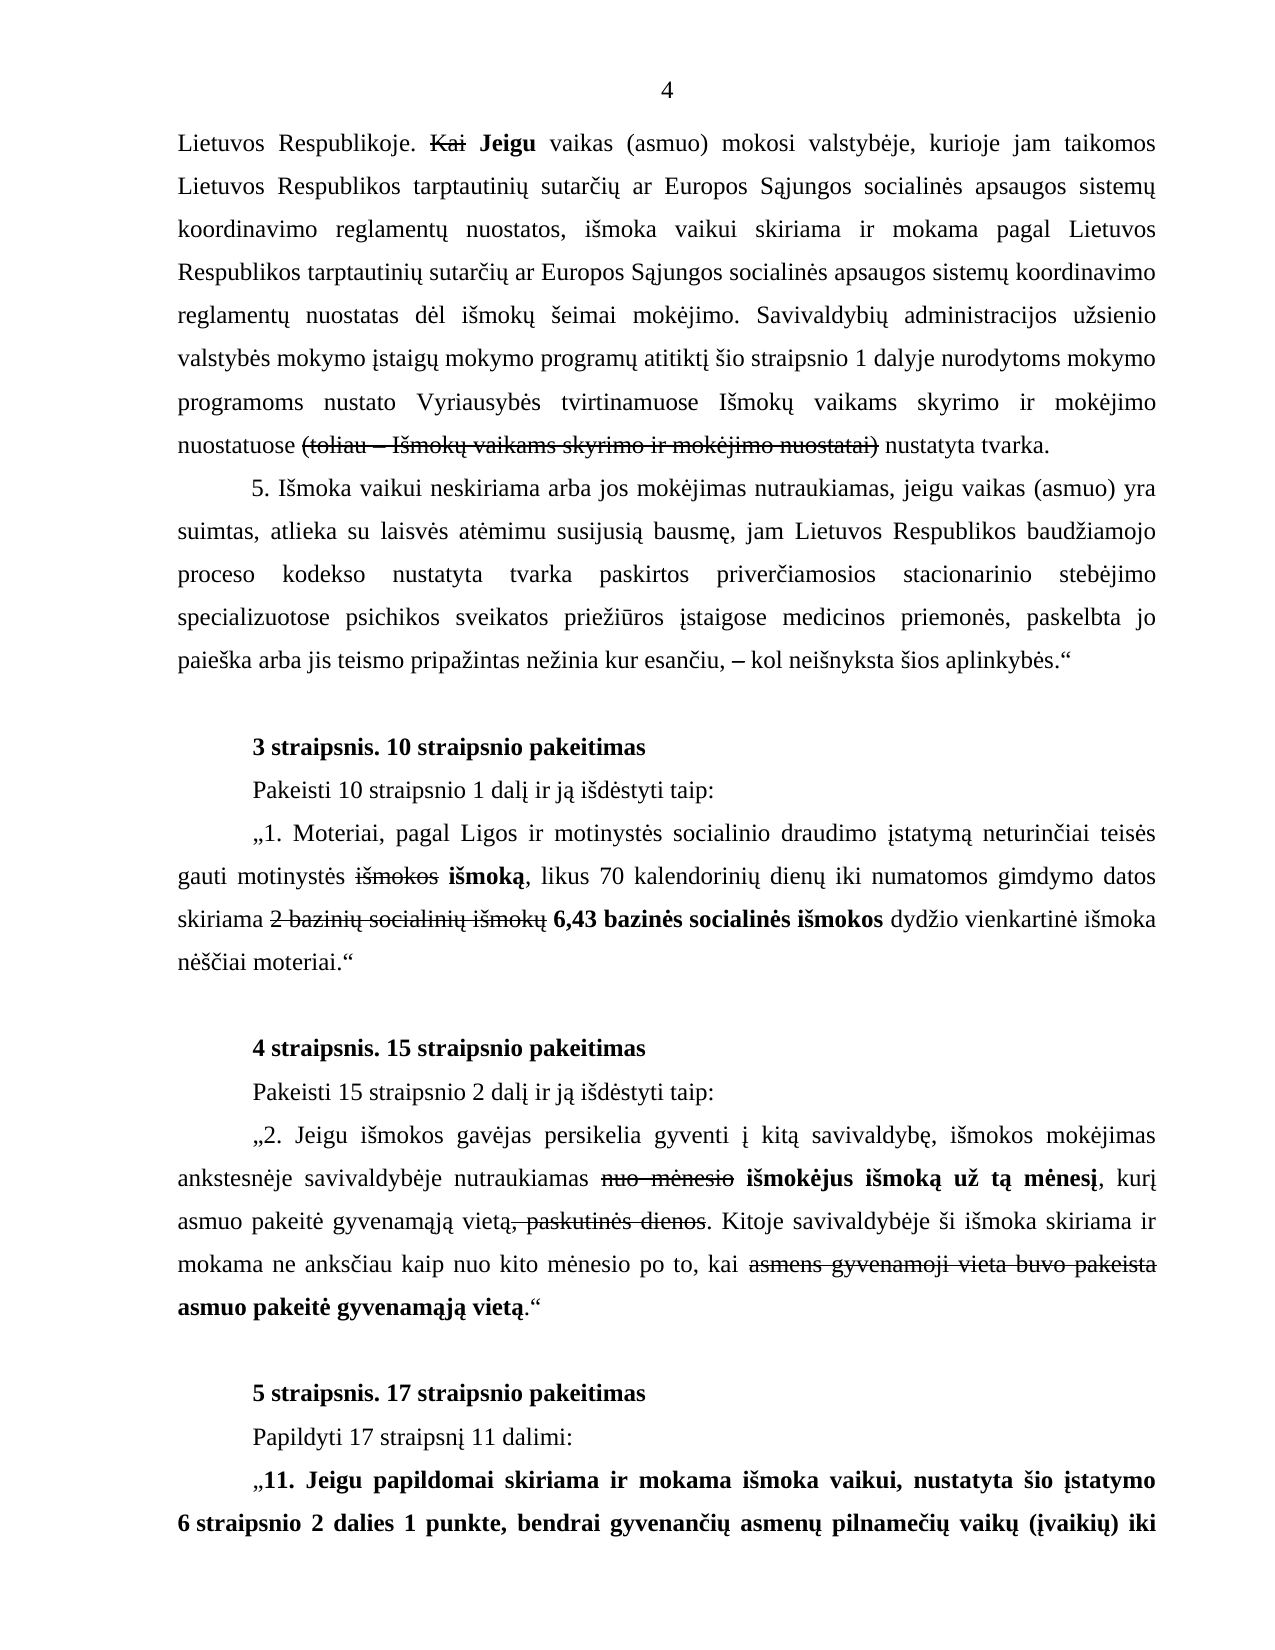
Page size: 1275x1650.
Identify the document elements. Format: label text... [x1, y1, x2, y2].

text „11. Jeigu papildomai skiriama ir mokama išmoka vaikui, nustatyta šio įstatymo 6 straipsnio 2 dalies 1 punkte, bendrai gyvenančių asmenų pilnamečių vaikų (įvaikių) iki [177, 1465, 1157, 1537]
text Lietuvos Respublikoje. Kai Jeigu vaikas (asmuo) mokosi valstybėje, kurioje jam taikomos Lietuvos Respublikos tarptautinių sutarčių ar Europos Sąjungos socialinės apsaugos sistemų koordinavimo reglamentų nuostatos, išmoka vaikui skiriama ir mokama pagal Lietuvos Respublikos tarptautinių sutarčių ar Europos Sąjungos socialinės apsaugos sistemų koordinavimo reglamentų nuostatas dėl išmokų šeimai mokėjimo. Savivaldybių administracijos užsienio valstybės mokymo įstaigų mokymo programų atitiktį šio straipsnio 1 dalyje nurodytoms mokymo programoms nustato Vyriausybės tvirtinamuose Išmokų vaikams skyrimo ir mokėjimo nuostatuose (toliau – Išmokų vaikams skyrimo ir mokėjimo nuostatai) nustatyta tvarka. [177, 128, 1157, 458]
text 4 straipsnis. 15 straipsnio pakeitimas [177, 1033, 1157, 1062]
text Pakeisti 10 straipsnio 1 dalį ir ją išdėstyti taip: [177, 775, 1157, 803]
text 5. Išmoka vaikui neskiriama arba jos mokėjimas nutraukiamas, jeigu vaikas (asmuo) yra suimtas, atlieka su laisvės atėmimu susijusią bausmę, jam Lietuvos Respublikos baudžiamojo proceso kodekso nustatyta tvarka paskirtos priverčiamosios stacionarinio stebėjimo specializuotose psichikos sveikatos priežiūros įstaigose medicinos priemonės, paskelbta jo paieška arba jis teismo pripažintas nežinia kur esančiu, – kol neišnyksta šios aplinkybės.“ [177, 473, 1157, 674]
text 3 straipsnis. 10 straipsnio pakeitimas [177, 732, 1157, 760]
text „1. Moteriai, pagal Ligos ir motinystės socialinio draudimo įstatymą neturinčiai teisės gauti motinystės išmokos išmoką, likus 70 kalendorinių dienų iki numatomos gimdymo datos skiriama 2 bazinių socialinių išmokų 6,43 bazinės socialinės išmokos dydžio vienkartinė išmoka nėščiai moteriai.“ [177, 818, 1157, 976]
text 5 straipsnis. 17 straipsnio pakeitimas [177, 1378, 1157, 1407]
text Papildyti 17 straipsnį 11 dalimi: [177, 1422, 1157, 1450]
text „2. Jeigu išmokos gavėjas persikelia gyventi į kitą savivaldybę, išmokos mokėjimas ankstesnėje savivaldybėje nutraukiamas nuo mėnesio išmokėjus išmoką už tą mėnesį, kurį asmuo pakeitė gyvenamąją vietą, paskutinės dienos. Kitoje savivaldybėje ši išmoka skiriama ir mokama ne anksčiau kaip nuo kito mėnesio po to, kai asmens gyvenamoji vieta buvo pakeista asmuo pakeitė gyvenamąją vietą.“ [177, 1120, 1157, 1321]
text Pakeisti 15 straipsnio 2 dalį ir ją išdėstyti taip: [177, 1077, 1157, 1105]
